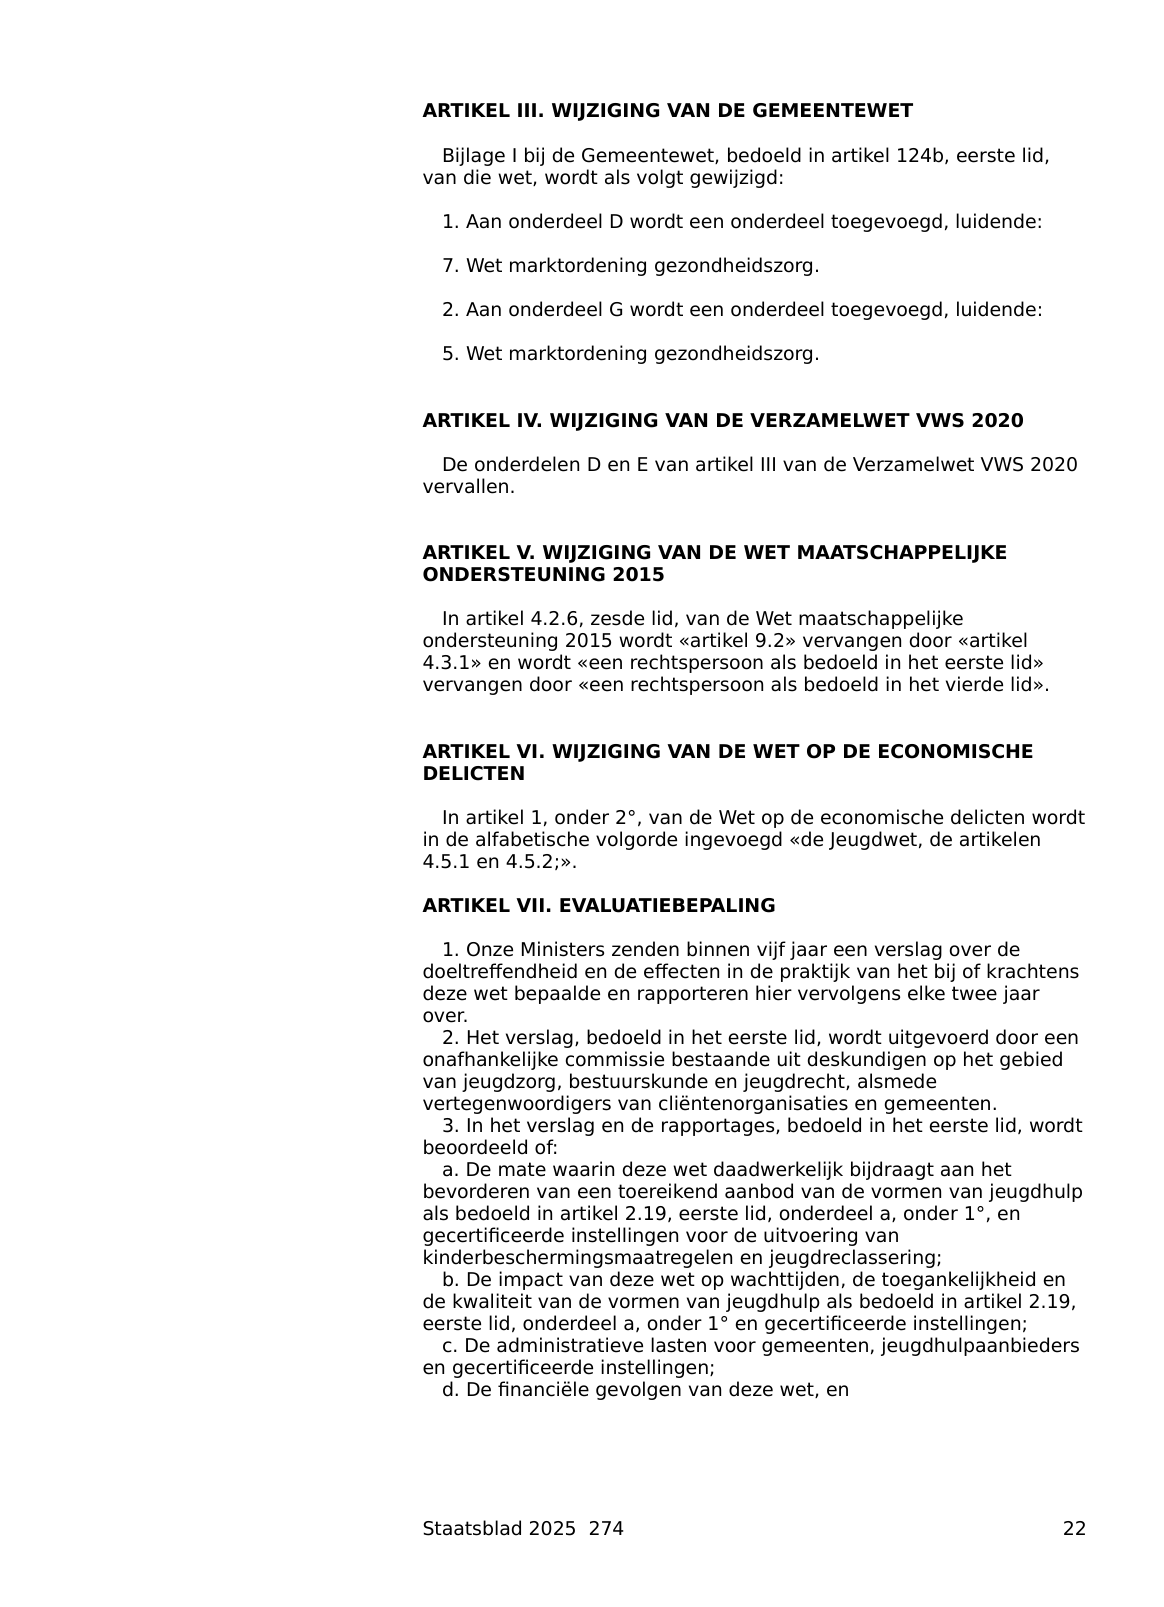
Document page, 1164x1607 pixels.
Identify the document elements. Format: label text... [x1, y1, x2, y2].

text 2. Aan onderdeel G wordt een onderdeel toegevoegd, luidende: [422, 299, 1087, 321]
subtitle ARTIKEL VII. EVALUATIEBEPALING [422, 895, 1087, 917]
text d. De financiële gevolgen van deze wet, en [422, 1378, 1087, 1401]
text 1. Onze Ministers zenden binnen vijf jaar een verslag over de doeltreffendheid en de effecten in de praktijk van het bij of krachtens deze wet bepaalde en rapporteren hier vervolgens elke twee jaar over. [422, 939, 1087, 1027]
text 2. Het verslag, bedoeld in het eerste lid, wordt uitgevoerd door een onafhankelijke commissie bestaande uit deskundigen op het gebied van jeugdzorg, bestuurskunde en jeugdrecht, alsmede vertegenwoordigers van cliëntenorganisaties en gemeenten. [422, 1027, 1087, 1115]
text 3. In het verslag en de rapportages, bedoeld in het eerste lid, wordt beoordeeld of: [422, 1115, 1087, 1159]
text b. De impact van deze wet op wachttijden, de toegankelijkheid en de kwaliteit van de vormen van jeugdhulp als bedoeld in artikel 2.19, eerste lid, onderdeel a, onder 1° en gecertificeerde instellingen; [422, 1269, 1087, 1334]
text In artikel 1, onder 2°, van de Wet op de economische delicten wordt in de alfabetische volgorde ingevoegd «de Jeugdwet, de artikelen 4.5.1 en 4.5.2;». [422, 807, 1087, 873]
text 7. Wet marktordening gezondheidszorg. [422, 255, 1087, 277]
text De onderdelen D en E van artikel III van de Verzamelwet VWS 2020 vervallen. [422, 454, 1087, 498]
text c. De administratieve lasten voor gemeenten, jeugdhulpaanbieders en gecertificeerde instellingen; [422, 1334, 1087, 1378]
subtitle ARTIKEL V. WIJZIGING VAN DE WET MAATSCHAPPELIJKE ONDERSTEUNING 2015 [422, 542, 1087, 586]
text In artikel 4.2.6, zesde lid, van de Wet maatschappelijke ondersteuning 2015 wordt «artikel 9.2» vervangen door «artikel 4.3.1» en wordt «een rechtspersoon als bedoeld in het eerste lid» vervangen door «een rechtspersoon als bedoeld in het vierde lid». [422, 608, 1087, 696]
text a. De mate waarin deze wet daadwerkelijk bijdraagt aan het bevorderen van een toereikend aanbod van de vormen van jeugdhulp als bedoeld in artikel 2.19, eerste lid, onderdeel a, onder 1°, en gecertificeerde instellingen voor de uitvoering van kinderbeschermingsmaatregelen en jeugdreclassering; [422, 1159, 1087, 1269]
subtitle ARTIKEL III. WIJZIGING VAN DE GEMEENTEWET [422, 100, 1087, 122]
text 5. Wet marktordening gezondheidszorg. [422, 343, 1087, 365]
text Bijlage I bij de Gemeentewet, bedoeld in artikel 124b, eerste lid, van die wet, wordt als volgt gewijzigd: [422, 144, 1087, 188]
text 1. Aan onderdeel D wordt een onderdeel toegevoegd, luidende: [422, 211, 1087, 233]
subtitle ARTIKEL VI. WIJZIGING VAN DE WET OP DE ECONOMISCHE DELICTEN [422, 741, 1087, 784]
subtitle ARTIKEL IV. WIJZIGING VAN DE VERZAMELWET VWS 2020 [422, 409, 1087, 432]
